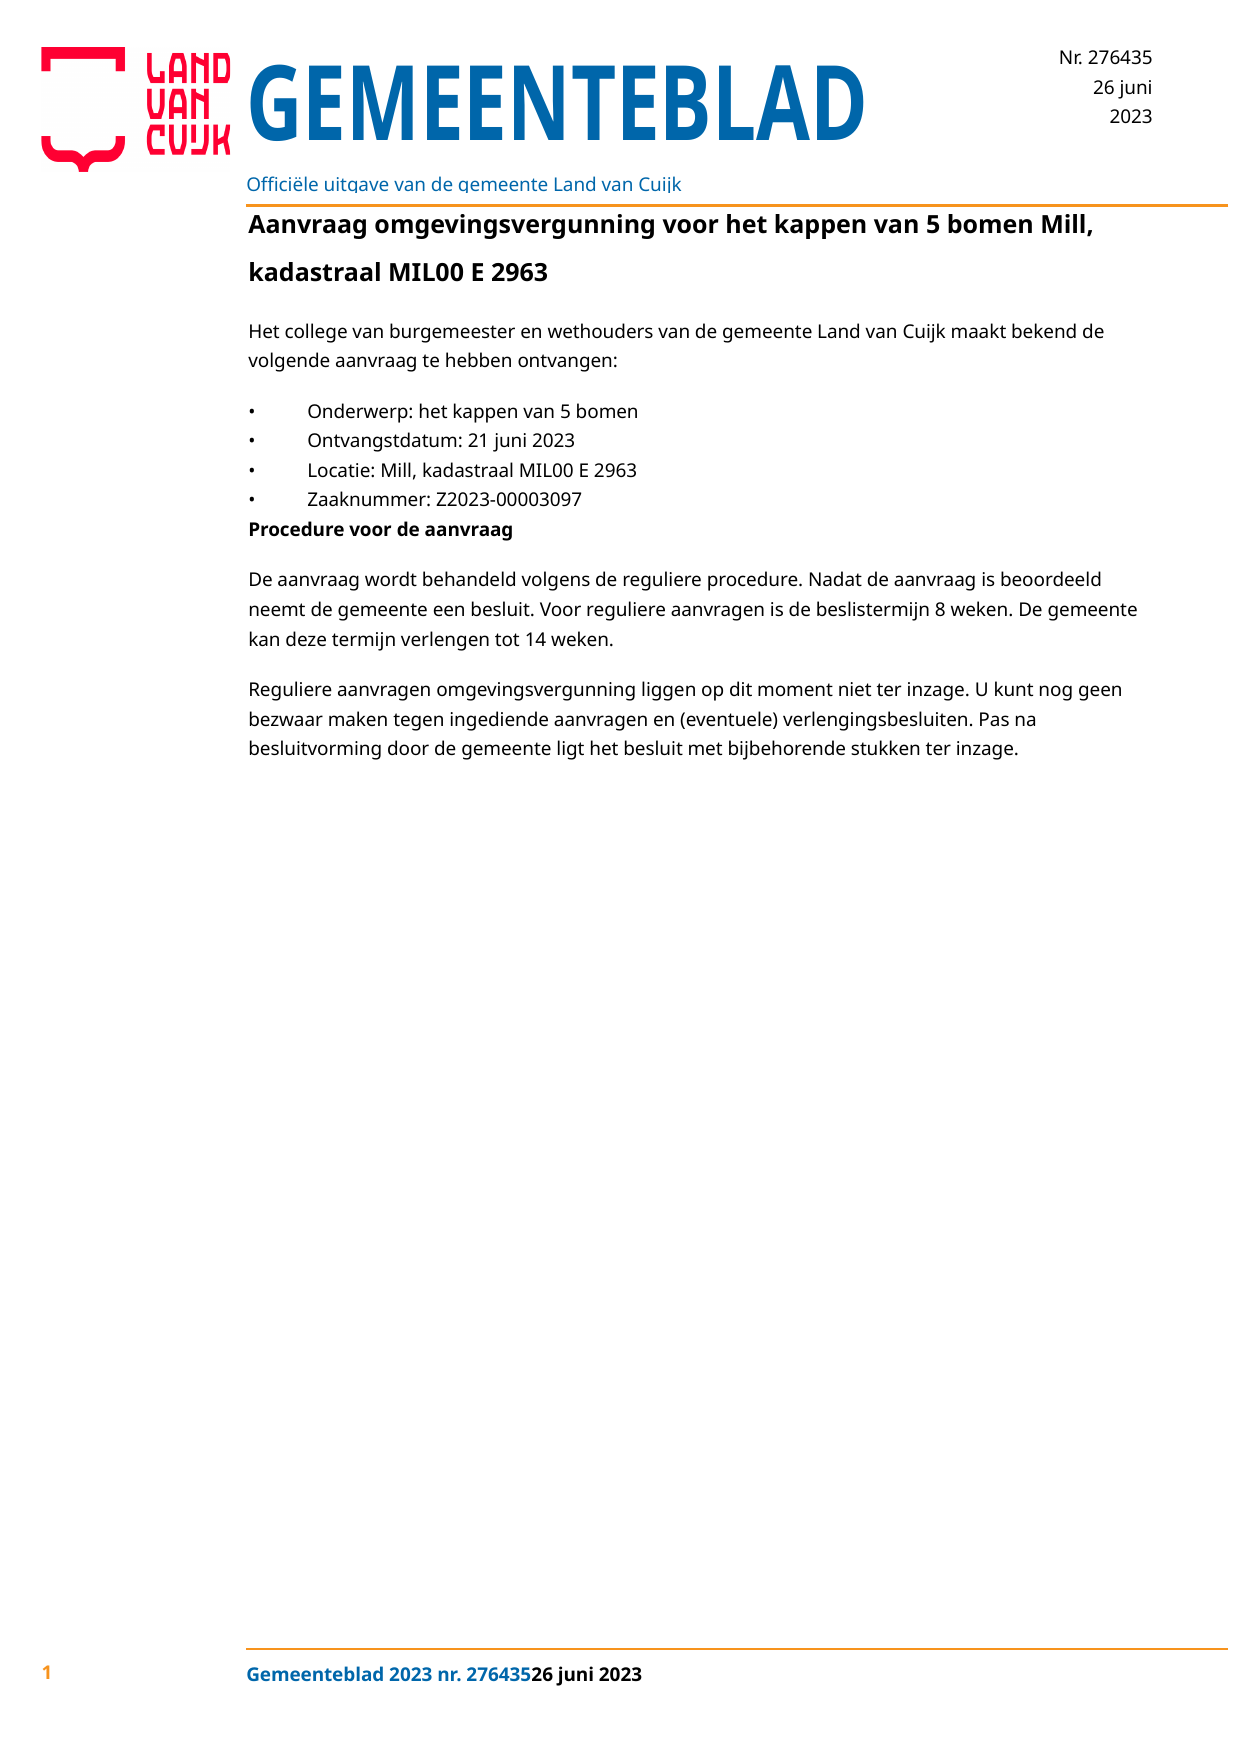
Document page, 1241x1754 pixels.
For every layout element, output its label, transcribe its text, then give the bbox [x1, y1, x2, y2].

text Het college van burgemeester en wethouders van de gemeente Land van Cuijk maakt bekend de volgende aanvraag te hebben ontvangen: [248, 318, 1152, 373]
text Aanvraag omgevingsvergunning voor het kappen van 5 bomen Mill, kadastraal MIL00 E 2963 [248, 207, 1152, 288]
text De aanvraag wordt behandeld volgens de reguliere procedure. Nadat de aanvraag is beoordeeld neemt de gemeente een besluit. Voor reguliere aanvragen is de beslistermijn 8 weken. De gemeente kan deze termijn verlengen tot 14 weken. [248, 567, 1152, 652]
list Ontvangstdatum: 21 juni 2023 [248, 427, 1152, 453]
text Reguliere aanvragen omgevingsvergunning liggen op dit moment niet ter inzage. U kunt nog geen bezwaar maken tegen ingediende aanvragen en (eventuele) verlengingsbesluiten. Pas na besluitvorming door de gemeente ligt het besluit met bijbehorende stukken ter inzage. [248, 676, 1152, 761]
list Onderwerp: het kappen van 5 bomen [248, 398, 1152, 424]
list Locatie: Mill, kadastraal MIL00 E 2963 [248, 457, 1152, 483]
list Zaaknummer: Z2023-00003097 [248, 487, 1152, 512]
picture [41, 47, 231, 172]
text Procedure voor de aanvraag [248, 516, 1152, 542]
